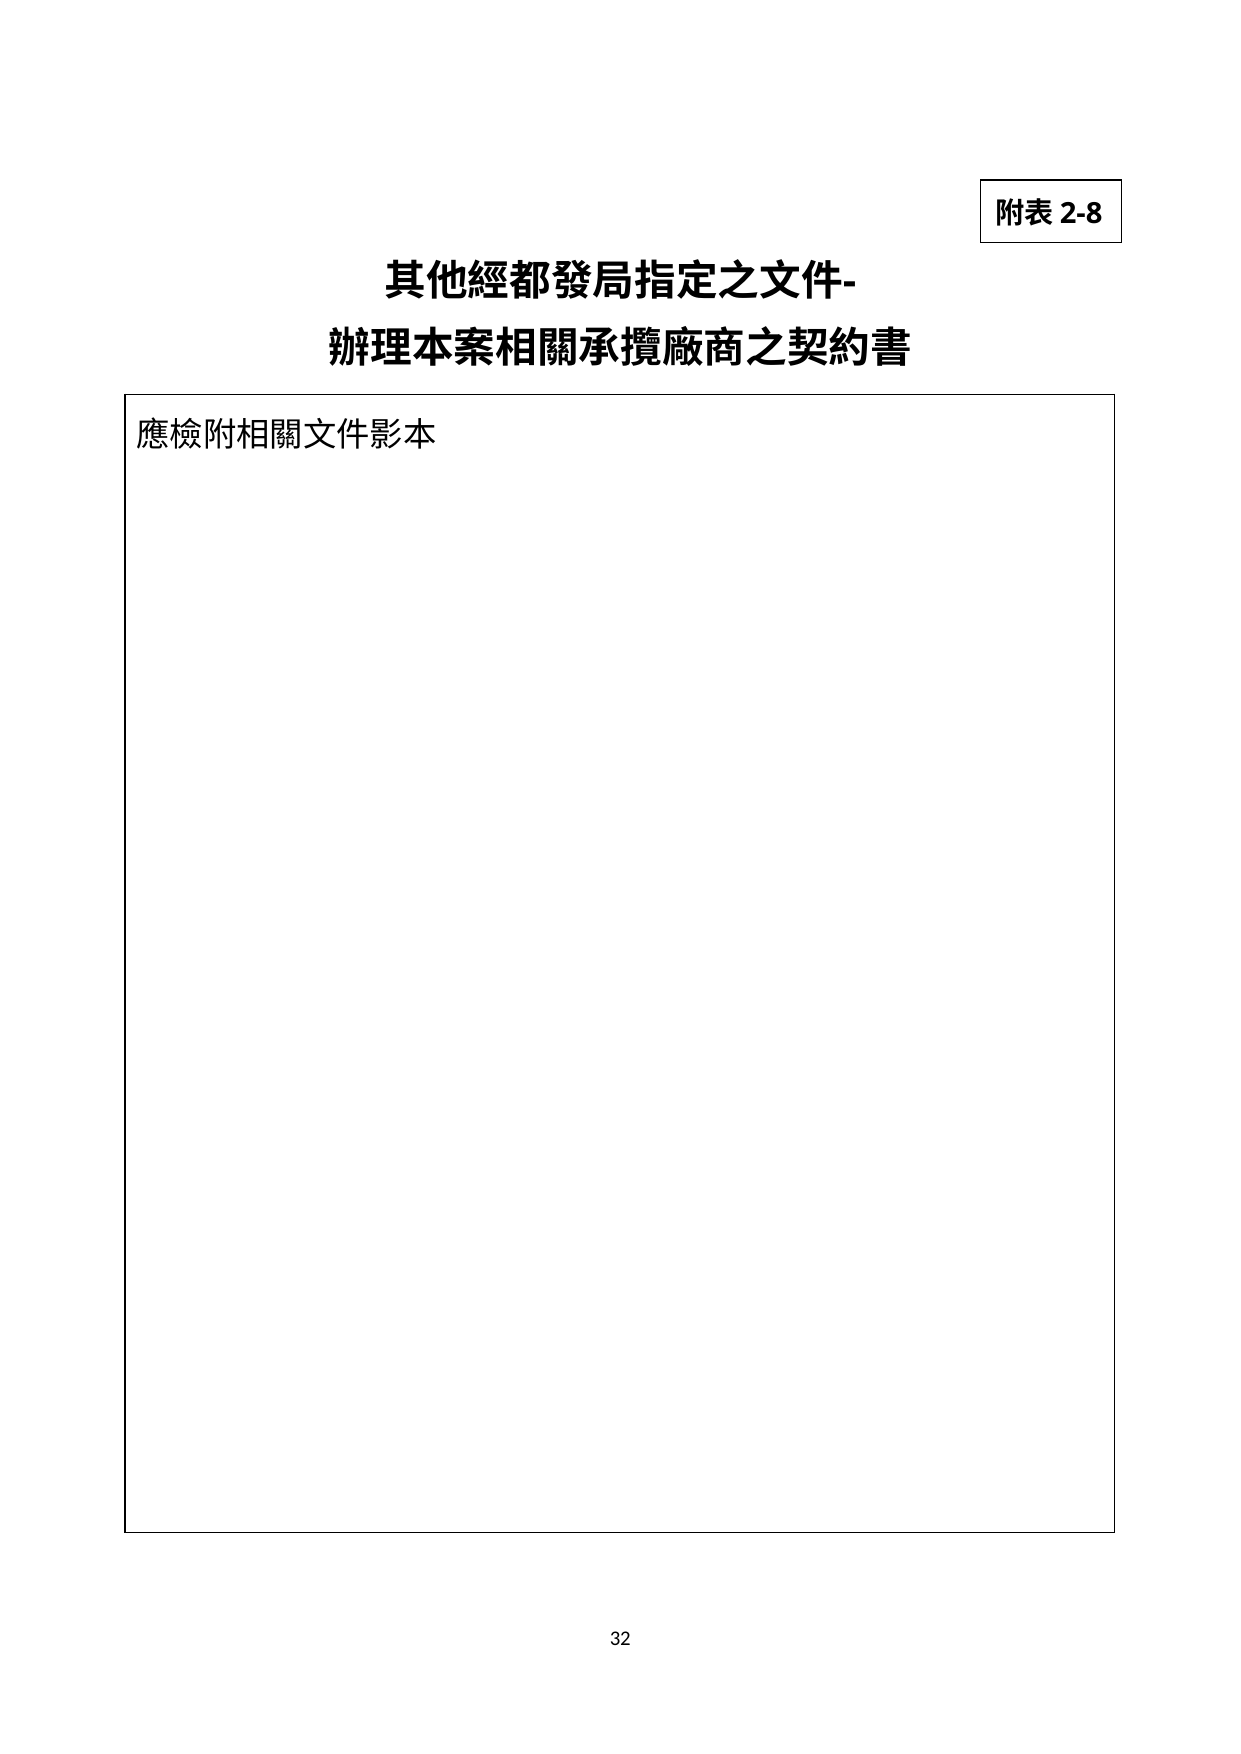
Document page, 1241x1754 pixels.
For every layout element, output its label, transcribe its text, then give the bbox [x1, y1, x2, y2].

text 辦理本案相關承攬廠商之契約書 [187, 314, 1053, 375]
text 附表2-8 [995, 190, 1106, 232]
text 其他經都發局指定之文件- [187, 239, 1053, 314]
table_header 應檢附相關文件影本 [126, 395, 1114, 1532]
